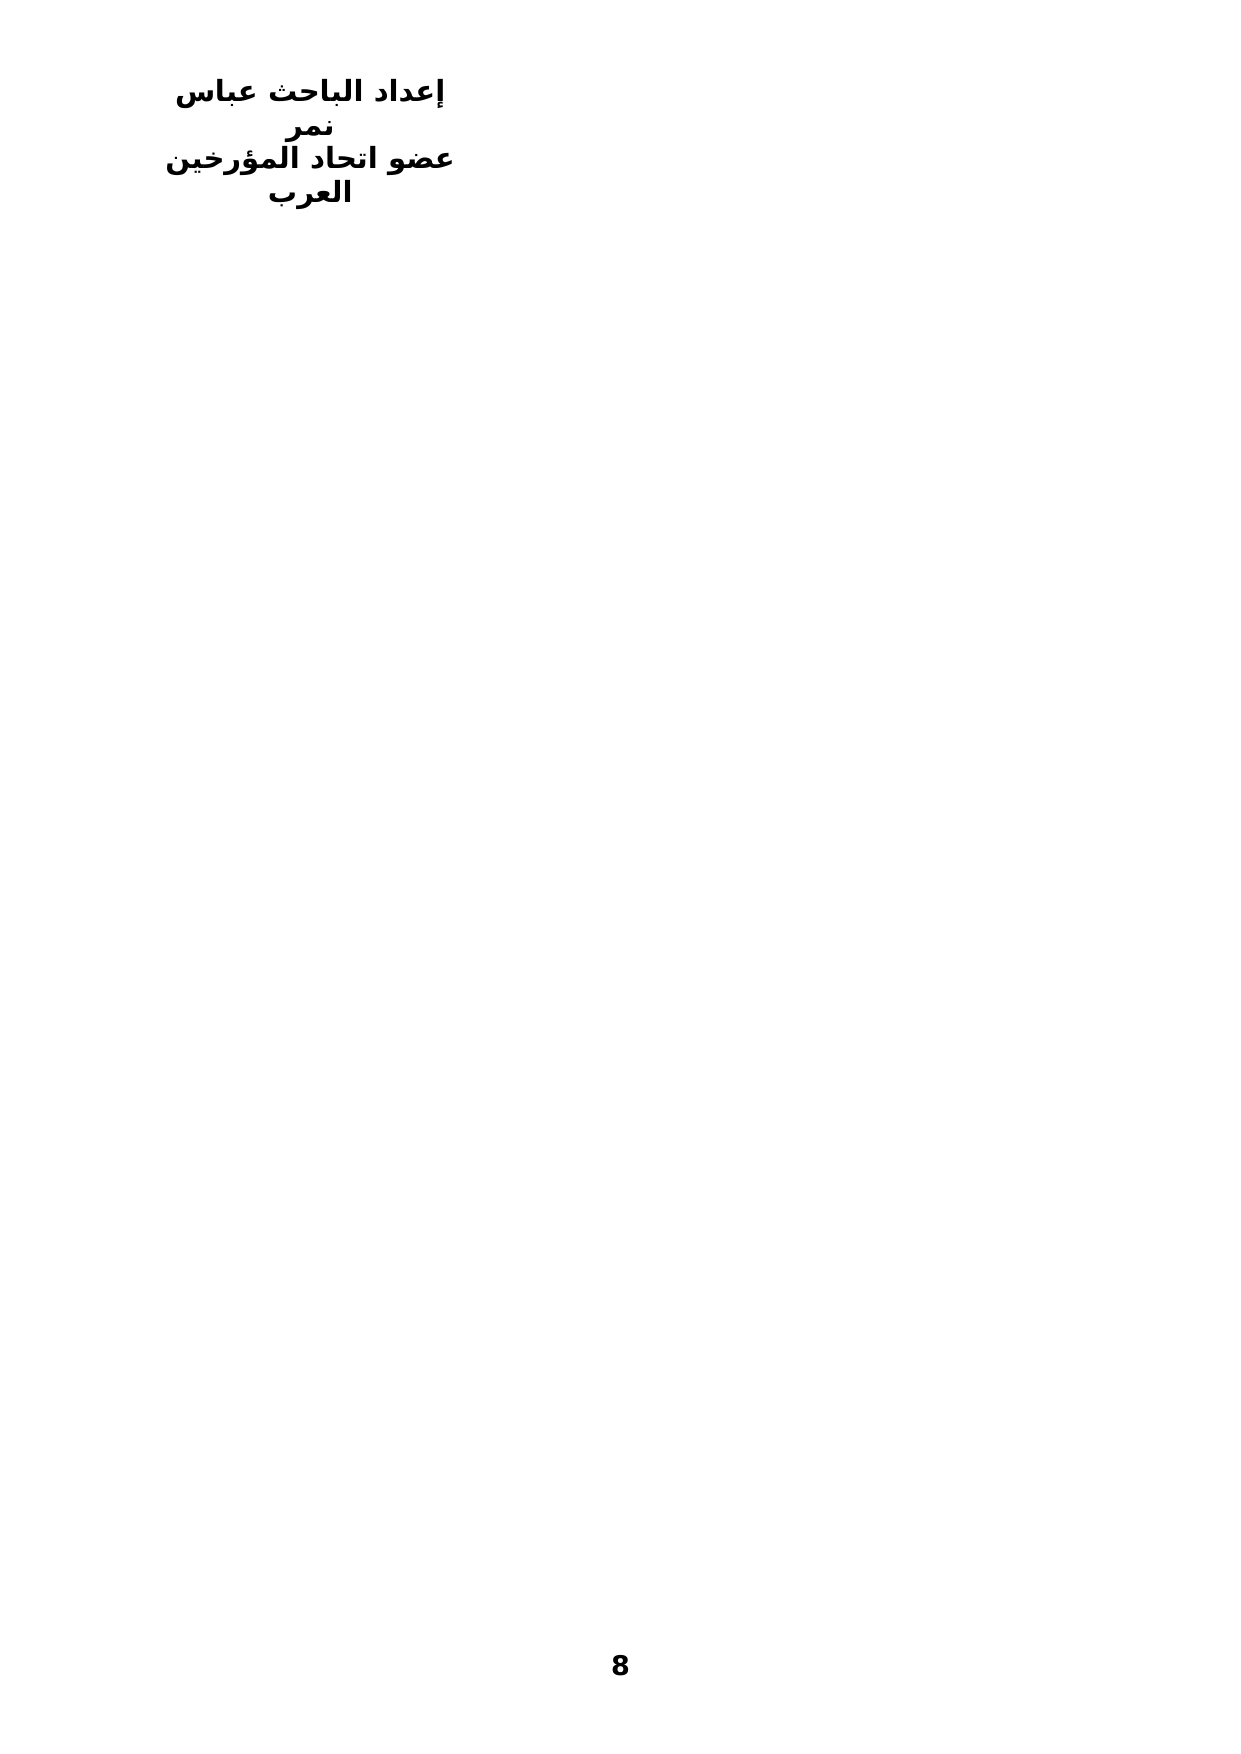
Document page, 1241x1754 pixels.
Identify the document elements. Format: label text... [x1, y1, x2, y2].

text إعداد الباحث عباس نمر [148, 74, 473, 142]
text عضو اتحاد المؤرخين العرب [148, 142, 473, 210]
